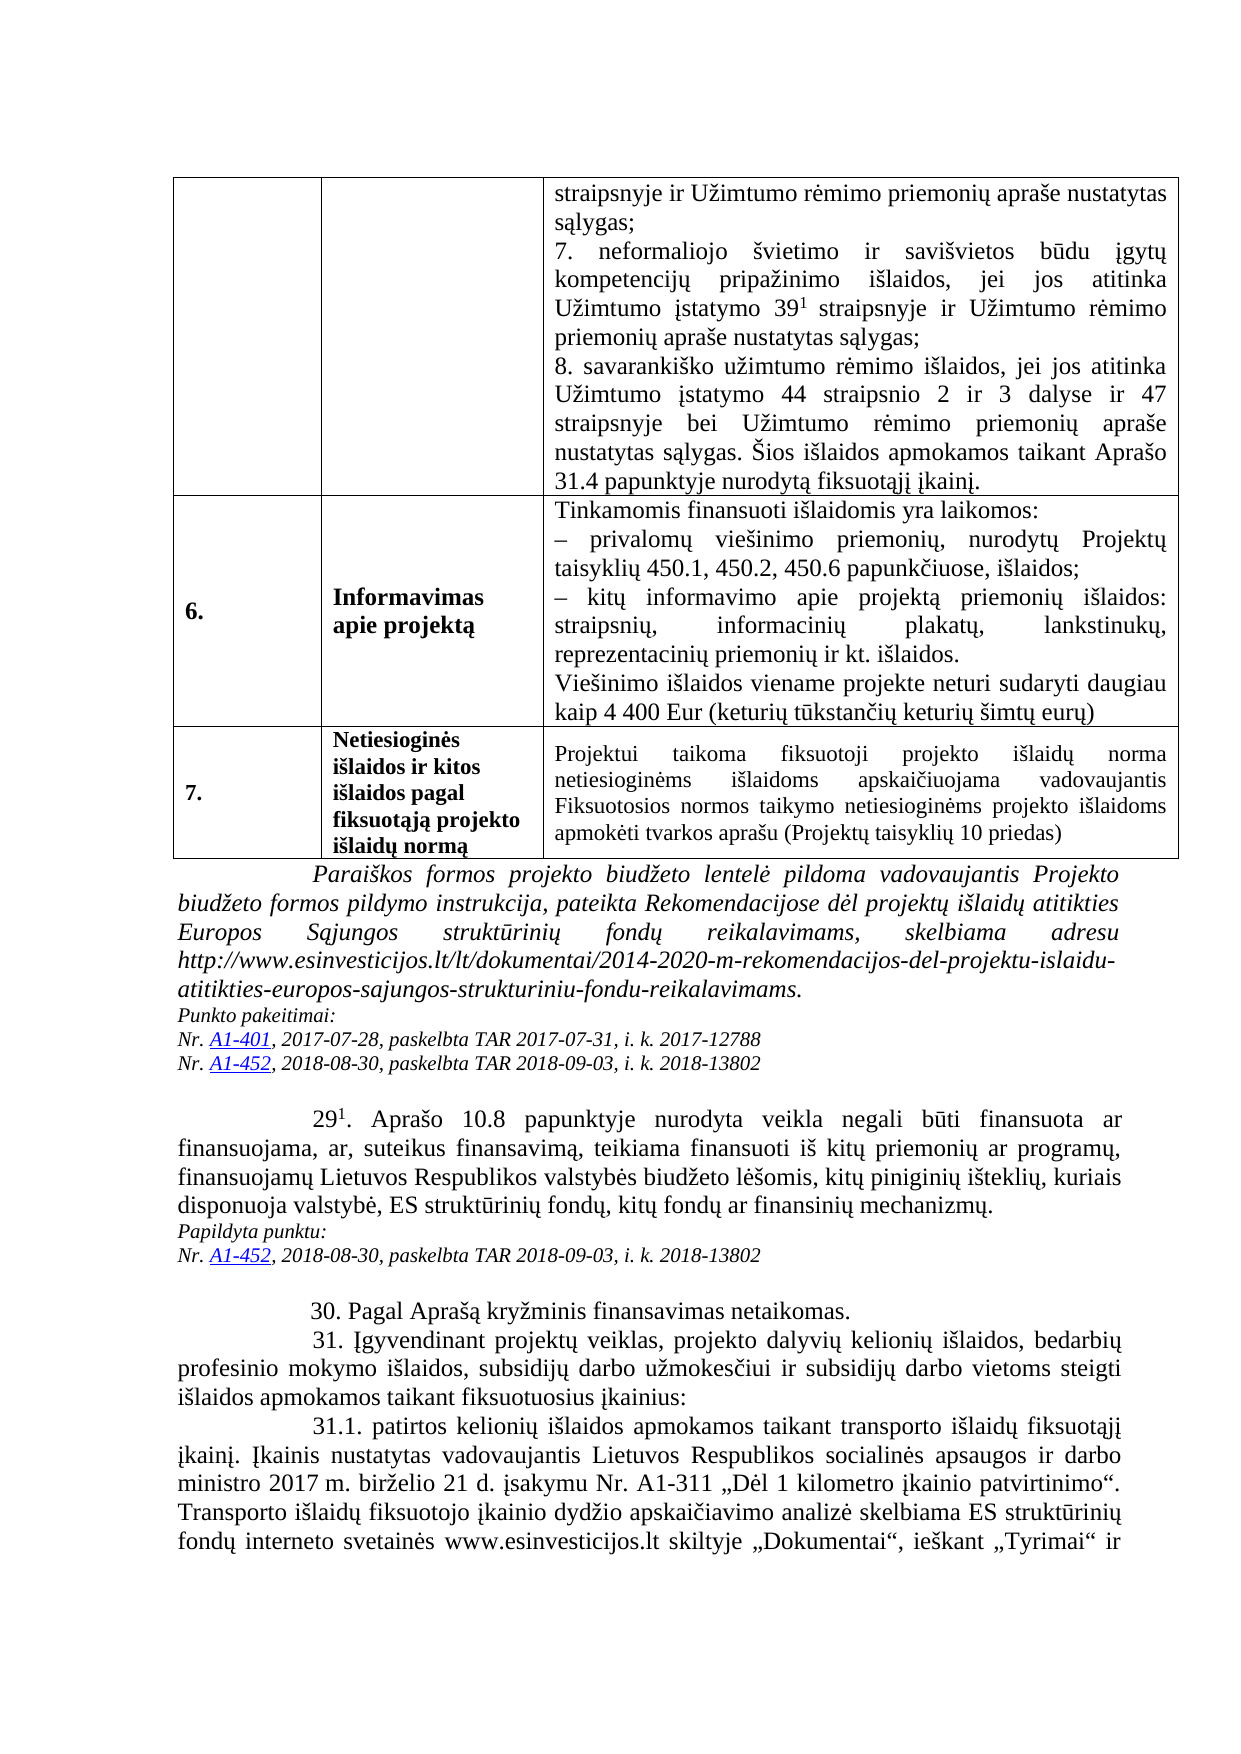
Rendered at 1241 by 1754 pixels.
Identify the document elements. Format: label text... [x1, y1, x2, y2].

table_cell [174, 178, 321, 494]
text 291. Aprašo 10.8 papunktyje nurodyta veikla negali būti finansuota ar finansuojama, ar, suteikus finansavimą, teikiama finansuoti iš kitų priemonių ar programų, finansuojamų Lietuvos Respublikos valstybės biudžeto lėšomis, kitų piniginių išteklių, kuriais disponuoja valstybė, ES struktūrinių fondų, kitų fondų ar finansinių mechanizmų. [177, 1104, 1122, 1219]
text 30. Pagal Aprašą kryžminis finansavimas netaikomas. [177, 1296, 1122, 1325]
table_cell Tinkamomis finansuoti išlaidomis yra laikomos: – privalomų viešinimo priemonių, nurodytų Projektų taisyklių 450.1, 450.2, 450.6 papunkčiuose, išlaidos; – kitų informavimo apie projektą priemonių išlaidos: straipsnių, informacinių plakatų, lankstinukų, reprezentacinių priemonių ir kt. išlaidos. Viešinimo išlaidos viename projekte neturi sudaryti daugiau kaip 4 400 Eur (keturių tūkstančių keturių šimtų eurų) [544, 496, 1178, 726]
text Nr. A1-452, 2018-08-30, paskelbta TAR 2018-09-03, i. k. 2018-13802 [177, 1051, 1122, 1075]
table_cell 7. [174, 727, 321, 858]
table_cell [322, 178, 543, 494]
text Nr. A1-452, 2018-08-30, paskelbta TAR 2018-09-03, i. k. 2018-13802 [177, 1243, 1122, 1267]
table_cell Projektui taikoma fiksuotoji projekto išlaidų norma netiesioginėms išlaidoms apskaičiuojama vadovaujantis Fiksuotosios normos taikymo netiesioginėms projekto išlaidoms apmokėti tvarkos aprašu (Projektų taisyklių 10 priedas) [544, 727, 1178, 858]
text 31.1. patirtos kelionių išlaidos apmokamos taikant transporto išlaidų fiksuotąjį įkainį. Įkainis nustatytas vadovaujantis Lietuvos Respublikos socialinės apsaugos ir darbo ministro 2017 m. birželio 21 d. įsakymu Nr. A1-311 „Dėl 1 kilometro įkainio patvirtinimo“. Transporto išlaidų fiksuotojo įkainio dydžio apskaičiavimo analizė skelbiama ES struktūrinių fondų interneto svetainės www.esinvesticijos.lt skiltyje „Dokumentai“, ieškant „Tyrimai“ ir [177, 1411, 1122, 1555]
text Papildyta punktu: [177, 1219, 1122, 1243]
text Nr. A1-401, 2017-07-28, paskelbta TAR 2017-07-31, i. k. 2017-12788 [177, 1027, 1122, 1051]
text Paraiškos formos projekto biudžeto lentelė pildoma vadovaujantis Projekto biudžeto formos pildymo instrukcija, pateikta Rekomendacijose dėl projektų išlaidų atitikties Europos Sąjungos struktūrinių fondų reikalavimams, skelbiama adresu http://www.esinvesticijos.lt/lt/dokumentai/2014-2020-m-rekomendacijos-del-projektu-islaidu-atitikties-europos-sajungos-strukturiniu-fondu-reikalavimams. [177, 859, 1122, 1003]
text 31. Įgyvendinant projektų veiklas, projekto dalyvių kelionių išlaidos, bedarbių profesinio mokymo išlaidos, subsidijų darbo užmokesčiui ir subsidijų darbo vietoms steigti išlaidos apmokamos taikant fiksuotuosius įkainius: [177, 1325, 1122, 1411]
table_cell Netiesioginės išlaidos ir kitos išlaidos pagal fiksuotąją projekto išlaidų normą [322, 727, 543, 858]
table_cell 6. [174, 496, 321, 726]
table_cell straipsnyje ir Užimtumo rėmimo priemonių apraše nustatytas sąlygas; 7. neformaliojo švietimo ir savišvietos būdu įgytų kompetencijų pripažinimo išlaidos, jei jos atitinka Užimtumo įstatymo 391 straipsnyje ir Užimtumo rėmimo priemonių apraše nustatytas sąlygas; 8. savarankiško užimtumo rėmimo išlaidos, jei jos atitinka Užimtumo įstatymo 44 straipsnio 2 ir 3 dalyse ir 47 straipsnyje bei Užimtumo rėmimo priemonių apraše nustatytas sąlygas. Šios išlaidos apmokamos taikant Aprašo 31.4 papunktyje nurodytą fiksuotąjį įkainį. [544, 178, 1178, 494]
text Punkto pakeitimai: [177, 1003, 1122, 1027]
table_cell Informavimas apie projektą [322, 496, 543, 726]
